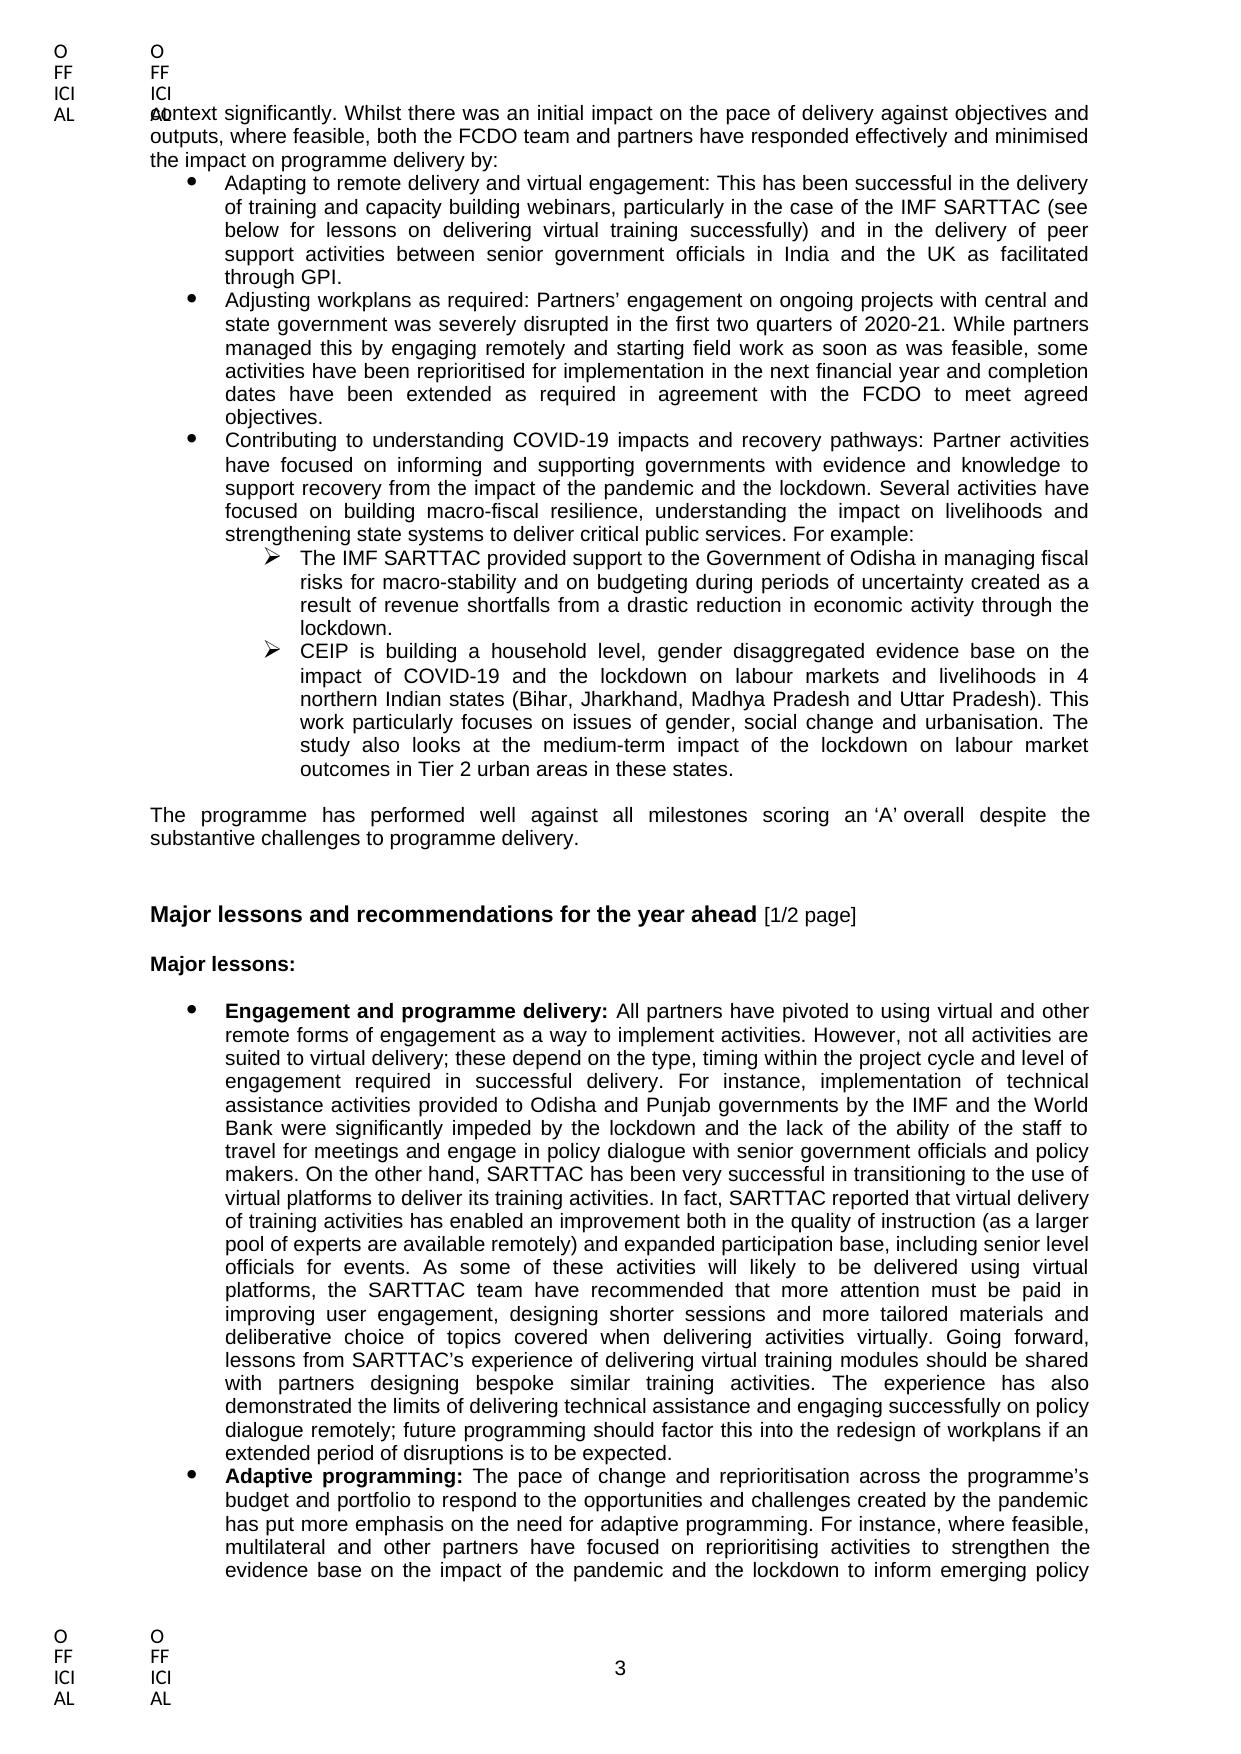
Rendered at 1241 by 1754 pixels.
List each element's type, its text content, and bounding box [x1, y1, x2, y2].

list CEIP is building a household level, gender disaggregated evidence base on the impact of COVID-19 and the lockdown on labour markets and livelihoods in 4 northern Indian states (Bihar, Jharkhand, Madhya Pradesh and Uttar Pradesh). This work particularly focuses on issues of gender, social change and urbanisation. The study also looks at the medium-term impact of the lockdown on labour market outcomes in Tier 2 urban areas in these states. [262, 640, 1090, 781]
list Engagement and programme delivery: All partners have pivoted to using virtual and other remote forms of engagement as a way to implement activities. However, not all activities are suited to virtual delivery; these depend on the type, timing within the project cycle and level of engagement required in successful delivery. For instance, implementation of technical assistance activities provided to Odisha and Punjab governments by the IMF and the World Bank were significantly impeded by the lockdown and the lack of the ability of the staff to travel for meetings and engage in policy dialogue with senior government officials and policy makers. On the other hand, SARTTAC has been very successful in transitioning to the use of virtual platforms to deliver its training activities. In fact, SARTTAC reported that virtual delivery of training activities has enabled an improvement both in the quality of instruction (as a larger pool of experts are available remotely) and expanded participation base, including senior level officials for events. As some of these activities will likely to be delivered using virtual platforms, the SARTTAC team have recommended that more attention must be paid in improving user engagement, designing shorter sessions and more tailored materials and deliberative choice of topics covered when delivering activities virtually. Going forward, lessons from SARTTAC’s experience of delivering virtual training modules should be shared with partners designing bespoke similar training activities. The experience has also demonstrated the limits of delivering technical assistance and engaging successfully on policy dialogue remotely; future programming should factor this into the redesign of workplans if an extended period of disruptions is to be expected. [187, 999, 1090, 1465]
text Addressing challenges created by the COVID-19 pandemic: The onset of the COVID-19 pandemic, lockdown measures and the subsequent economic fallout in India changed the operating context significantly. Whilst there was an initial impact on the pace of delivery against objectives and outputs, where feasible, both the FCDO team and partners have responded effectively and minimised the impact on programme delivery by: [150, 102, 1090, 171]
text Major lessons and recommendations for the year ahead [1/2 page] [150, 901, 1090, 927]
list Adaptive programming: The pace of change and reprioritisation across the programme’s budget and portfolio to respond to the opportunities and challenges created by the pandemic has put more emphasis on the need for adaptive programming. For instance, where feasible, multilateral and other partners have focused on reprioritising activities to strengthen the evidence base on the impact of the pandemic and the lockdown to inform emerging policy [187, 1465, 1090, 1582]
list Adapting to remote delivery and virtual engagement: This has been successful in the delivery of training and capacity building webinars, particularly in the case of the IMF SARTTAC (see below for lessons on delivering virtual training successfully) and in the delivery of peer support activities between senior government officials in India and the UK as facilitated through GPI. [187, 171, 1090, 288]
text The programme has performed well against all milestones scoring an ‘A’ overall despite the substantive challenges to programme delivery. [150, 804, 1090, 850]
list The IMF SARTTAC provided support to the Government of Odisha in managing fiscal risks for macro-stability and on budgeting during periods of uncertainty created as a result of revenue shortfalls from a drastic reduction in economic activity through the lockdown. [262, 546, 1090, 640]
list Adjusting workplans as required: Partners’ engagement on ongoing projects with central and state government was severely disrupted in the first two quarters of 2020-21. While partners managed this by engaging remotely and starting field work as soon as was feasible, some activities have been reprioritised for implementation in the next financial year and completion dates have been extended as required in agreement with the FCDO to meet agreed objectives. [187, 288, 1090, 429]
list Contributing to understanding COVID-19 impacts and recovery pathways: Partner activities have focused on informing and supporting governments with evidence and knowledge to support recovery from the impact of the pandemic and the lockdown. Several activities have focused on building macro-fiscal resilience, understanding the impact on livelihoods and strengthening state systems to deliver critical public services. For example: [187, 429, 1090, 546]
text Major lessons: [150, 953, 1090, 976]
